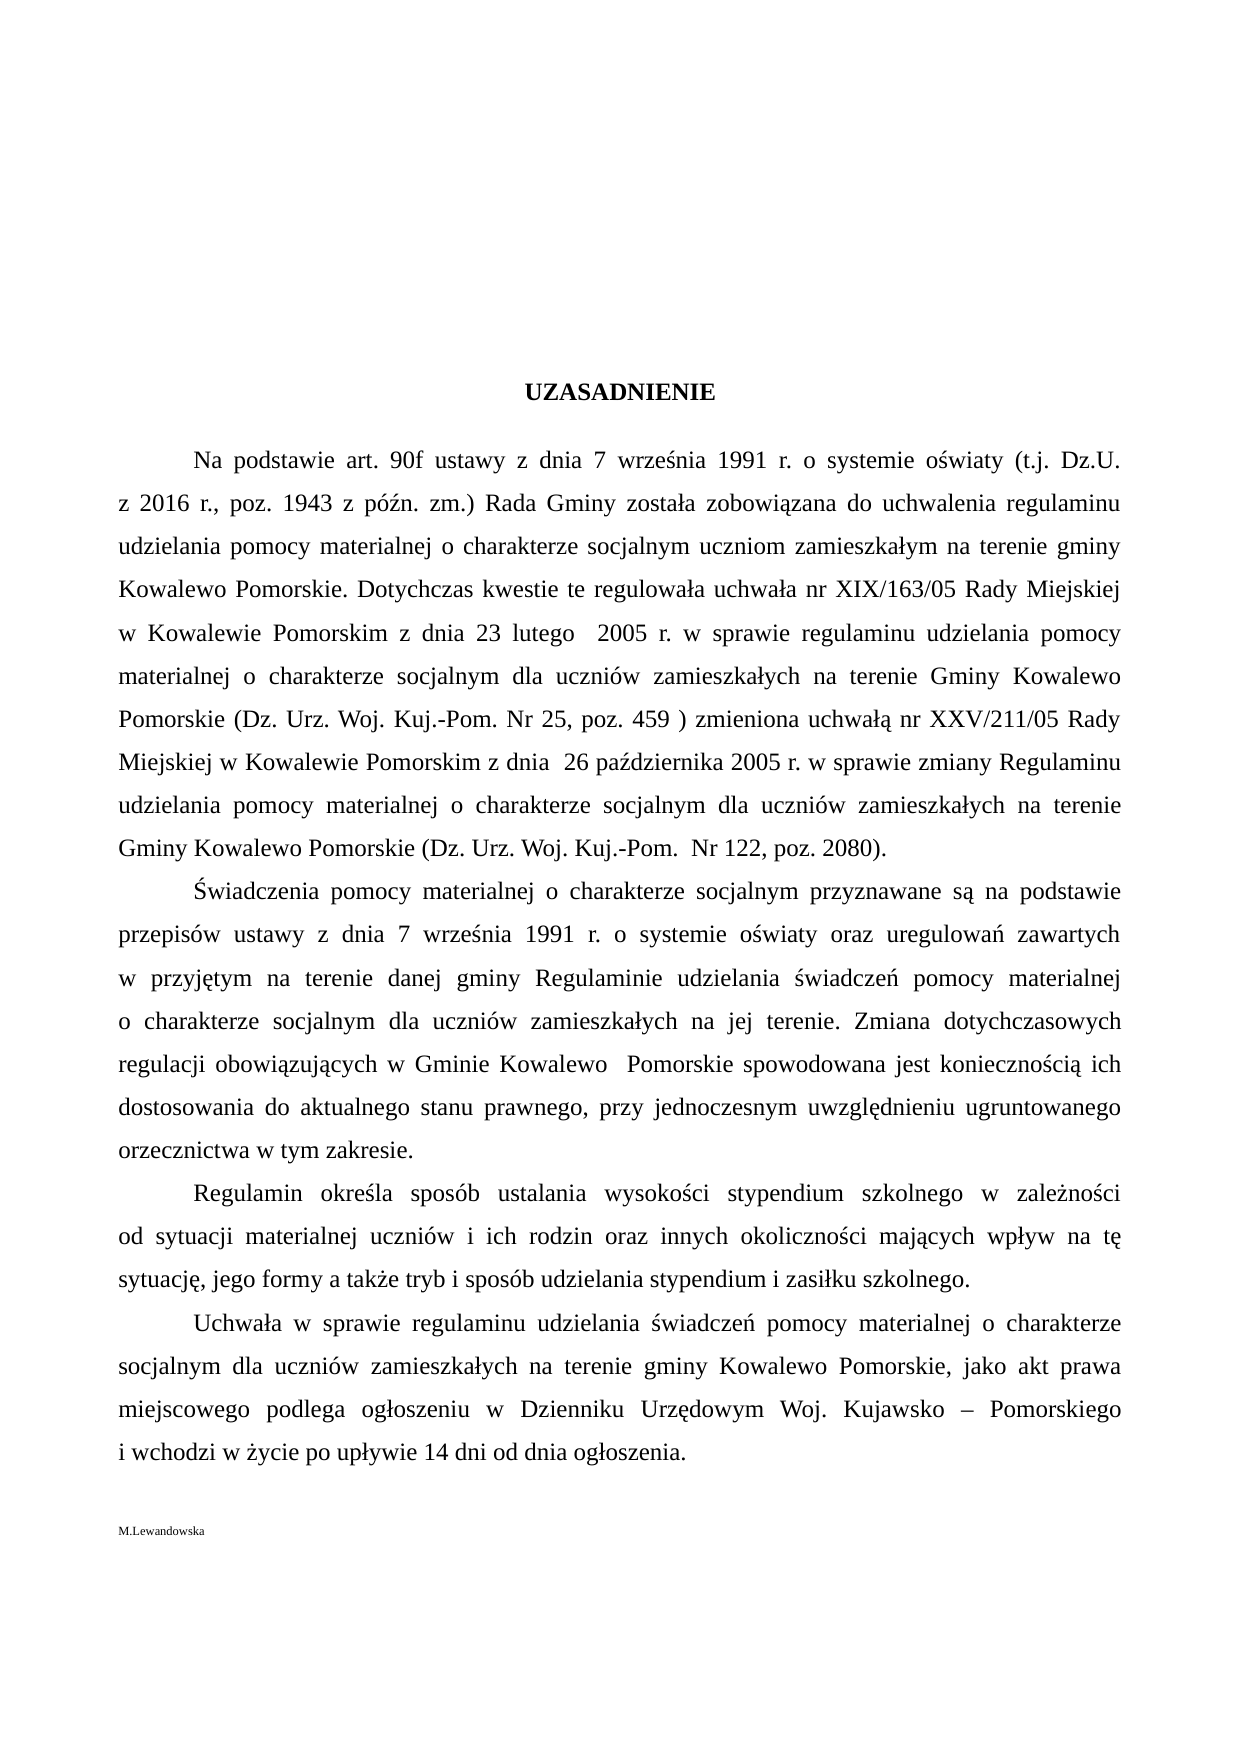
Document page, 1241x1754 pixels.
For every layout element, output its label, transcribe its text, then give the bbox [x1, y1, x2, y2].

text Świadczenia pomocy materialnej o charakterze socjalnym przyznawane są na podstawie przepisów ustawy z dnia 7 września 1991 r. o systemie oświaty oraz uregulowań zawartych w przyjętym na terenie danej gminy Regulaminie udzielania świadczeń pomocy materialnej o charakterze socjalnym dla uczniów zamieszkałych na jej terenie. Zmiana dotychczasowych regulacji obowiązujących w Gminie Kowalewo Pomorskie spowodowana jest koniecznością ich dostosowania do aktualnego stanu prawnego, przy jednoczesnym uwzględnieniu ugruntowanego orzecznictwa w tym zakresie. [118, 876, 1122, 1164]
text UZASADNIENIE [118, 377, 1122, 406]
text M.Lewandowska [118, 1523, 1122, 1538]
text Uchwała w sprawie regulaminu udzielania świadczeń pomocy materialnej o charakterze socjalnym dla uczniów zamieszkałych na terenie gminy Kowalewo Pomorskie, jako akt prawa miejscowego podlega ogłoszeniu w Dzienniku Urzędowym Woj. Kujawsko – Pomorskiego i wchodzi w życie po upływie 14 dni od dnia ogłoszenia. [118, 1308, 1122, 1466]
text Na podstawie art. 90f ustawy z dnia 7 września 1991 r. o systemie oświaty (t.j. Dz.U. z 2016 r., poz. 1943 z późn. zm.) Rada Gminy została zobowiązana do uchwalenia regulaminu udzielania pomocy materialnej o charakterze socjalnym uczniom zamieszkałym na terenie gminy Kowalewo Pomorskie. Dotychczas kwestie te regulowała uchwała nr XIX/163/05 Rady Miejskiej w Kowalewie Pomorskim z dnia 23 lutego 2005 r. w sprawie regulaminu udzielania pomocy materialnej o charakterze socjalnym dla uczniów zamieszkałych na terenie Gminy Kowalewo Pomorskie (Dz. Urz. Woj. Kuj.-Pom. Nr 25, poz. 459 ) zmieniona uchwałą nr XXV/211/05 Rady Miejskiej w Kowalewie Pomorskim z dnia 26 października 2005 r. w sprawie zmiany Regulaminu udzielania pomocy materialnej o charakterze socjalnym dla uczniów zamieszkałych na terenie Gminy Kowalewo Pomorskie (Dz. Urz. Woj. Kuj.-Pom. Nr 122, poz. 2080). [118, 445, 1122, 862]
text Regulamin określa sposób ustalania wysokości stypendium szkolnego w zależności od sytuacji materialnej uczniów i ich rodzin oraz innych okoliczności mających wpływ na tę sytuację, jego formy a także tryb i sposób udzielania stypendium i zasiłku szkolnego. [118, 1178, 1122, 1293]
